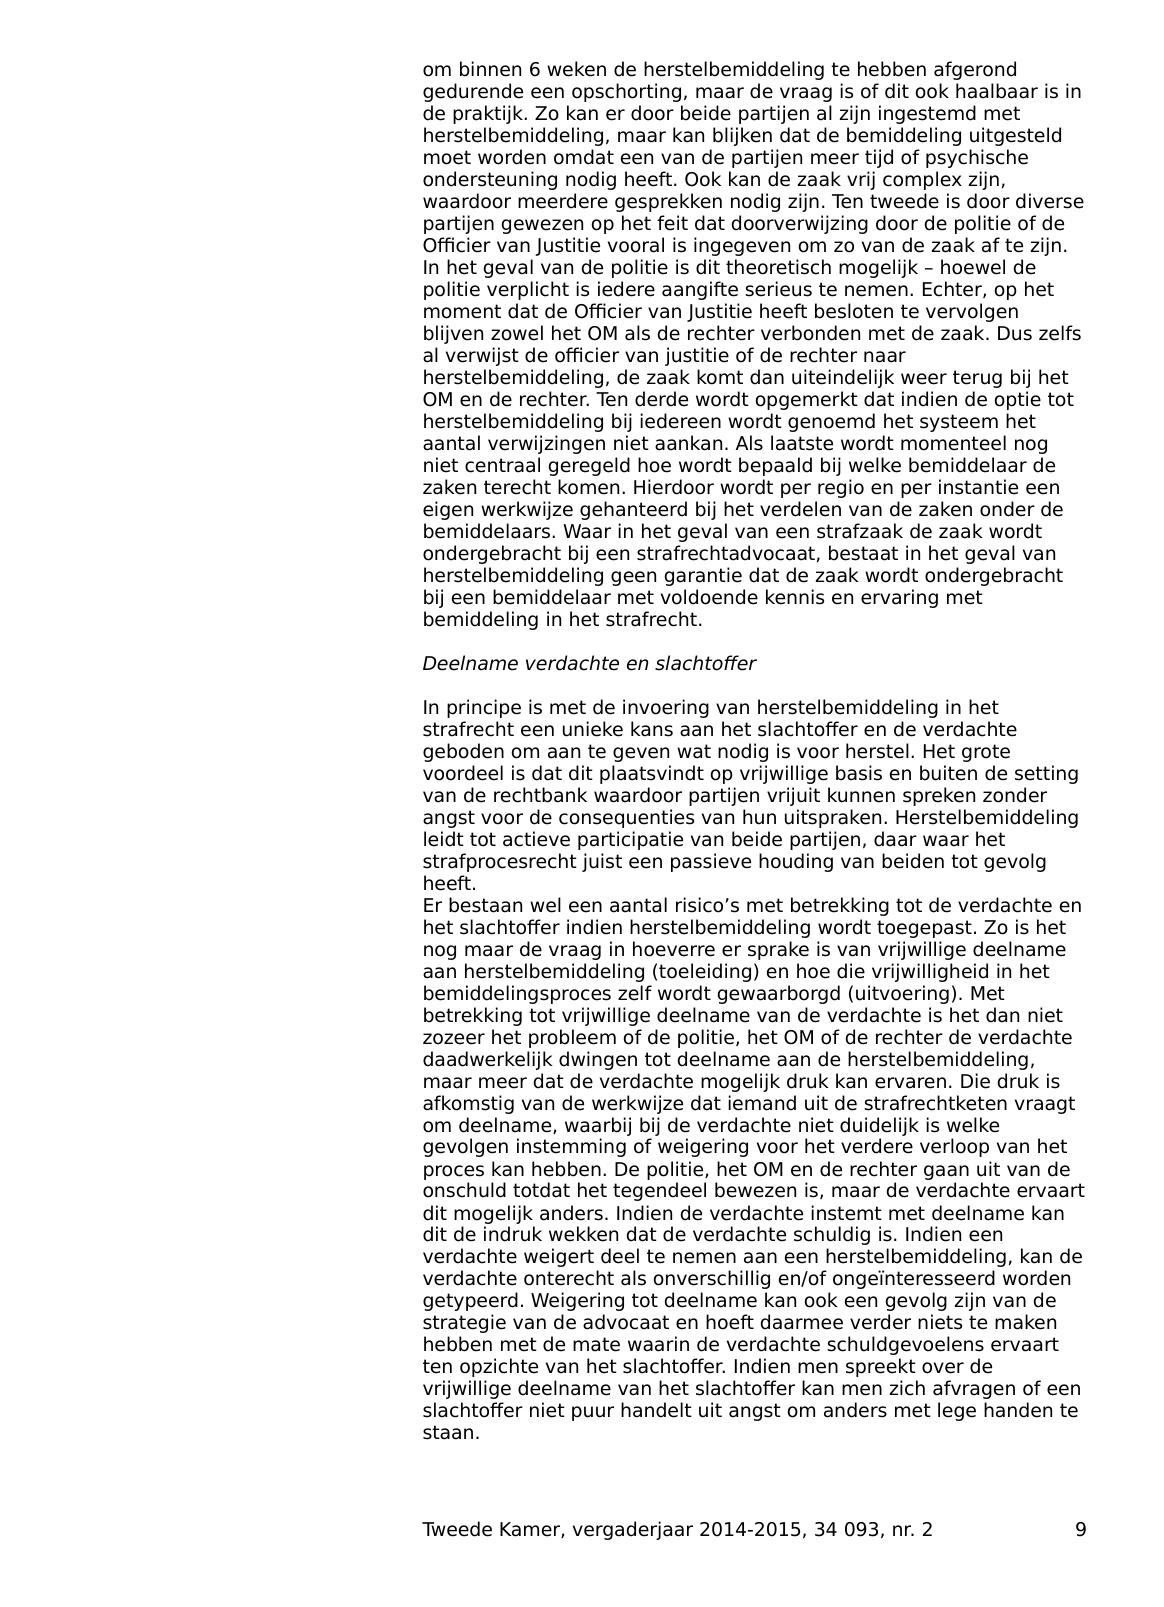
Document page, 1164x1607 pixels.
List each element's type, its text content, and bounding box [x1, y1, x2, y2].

text In principe is met de invoering van herstelbemiddeling in het strafrecht een unieke kans aan het slachtoffer en de verdachte geboden om aan te geven wat nodig is voor herstel. Het grote voordeel is dat dit plaatsvindt op vrijwillige basis en buiten de setting van de rechtbank waardoor partijen vrijuit kunnen spreken zonder angst voor de consequenties van hun uitspraken. Herstelbemiddeling leidt tot actieve participatie van beide partijen, daar waar het strafprocesrecht juist een passieve houding van beiden tot gevolg heeft. [422, 697, 1087, 895]
text om binnen 6 weken de herstelbemiddeling te hebben afgerond gedurende een opschorting, maar de vraag is of dit ook haalbaar is in de praktijk. Zo kan er door beide partijen al zijn ingestemd met herstelbemiddeling, maar kan blijken dat de bemiddeling uitgesteld moet worden omdat een van de partijen meer tijd of psychische ondersteuning nodig heeft. Ook kan de zaak vrij complex zijn, waardoor meerdere gesprekken nodig zijn. Ten tweede is door diverse partijen gewezen op het feit dat doorverwijzing door de politie of de Officier van Justitie vooral is ingegeven om zo van de zaak af te zijn. In het geval van de politie is dit theoretisch mogelijk – hoewel de politie verplicht is iedere aangifte serieus te nemen. Echter, op het moment dat de Officier van Justitie heeft besloten te vervolgen blijven zowel het OM als de rechter verbonden met de zaak. Dus zelfs al verwijst de officier van justitie of de rechter naar herstelbemiddeling, de zaak komt dan uiteindelijk weer terug bij het OM en de rechter. Ten derde wordt opgemerkt dat indien de optie tot herstelbemiddeling bij iedereen wordt genoemd het systeem het aantal verwijzingen niet aankan. Als laatste wordt momenteel nog niet centraal geregeld hoe wordt bepaald bij welke bemiddelaar de zaken terecht komen. Hierdoor wordt per regio en per instantie een eigen werkwijze gehanteerd bij het verdelen van de zaken onder de bemiddelaars. Waar in het geval van een strafzaak de zaak wordt ondergebracht bij een strafrechtadvocaat, bestaat in het geval van herstelbemiddeling geen garantie dat de zaak wordt ondergebracht bij een bemiddelaar met voldoende kennis en ervaring met bemiddeling in het strafrecht. [422, 59, 1087, 631]
text Er bestaan wel een aantal risico’s met betrekking tot de verdachte en het slachtoffer indien herstelbemiddeling wordt toegepast. Zo is het nog maar de vraag in hoeverre er sprake is van vrijwillige deelname aan herstelbemiddeling (toeleiding) en hoe die vrijwilligheid in het bemiddelingsproces zelf wordt gewaarborgd (uitvoering). Met betrekking tot vrijwillige deelname van de verdachte is het dan niet zozeer het probleem of de politie, het OM of de rechter de verdachte daadwerkelijk dwingen tot deelname aan de herstelbemiddeling, maar meer dat de verdachte mogelijk druk kan ervaren. Die druk is afkomstig van de werkwijze dat iemand uit de strafrechtketen vraagt om deelname, waarbij bij de verdachte niet duidelijk is welke gevolgen instemming of weigering voor het verdere verloop van het proces kan hebben. De politie, het OM en de rechter gaan uit van de onschuld totdat het tegendeel bewezen is, maar de verdachte ervaart dit mogelijk anders. Indien de verdachte instemt met deelname kan dit de indruk wekken dat de verdachte schuldig is. Indien een verdachte weigert deel te nemen aan een herstelbemiddeling, kan de verdachte onterecht als onverschillig en/of ongeïnteresseerd worden getypeerd. Weigering tot deelname kan ook een gevolg zijn van de strategie van de advocaat en hoeft daarmee verder niets te maken hebben met de mate waarin de verdachte schuldgevoelens ervaart ten opzichte van het slachtoffer. Indien men spreekt over de vrijwillige deelname van het slachtoffer kan men zich afvragen of een slachtoffer niet puur handelt uit angst om anders met lege handen te staan. [422, 895, 1087, 1444]
subtitle Deelname verdachte en slachtoffer [422, 653, 1087, 675]
